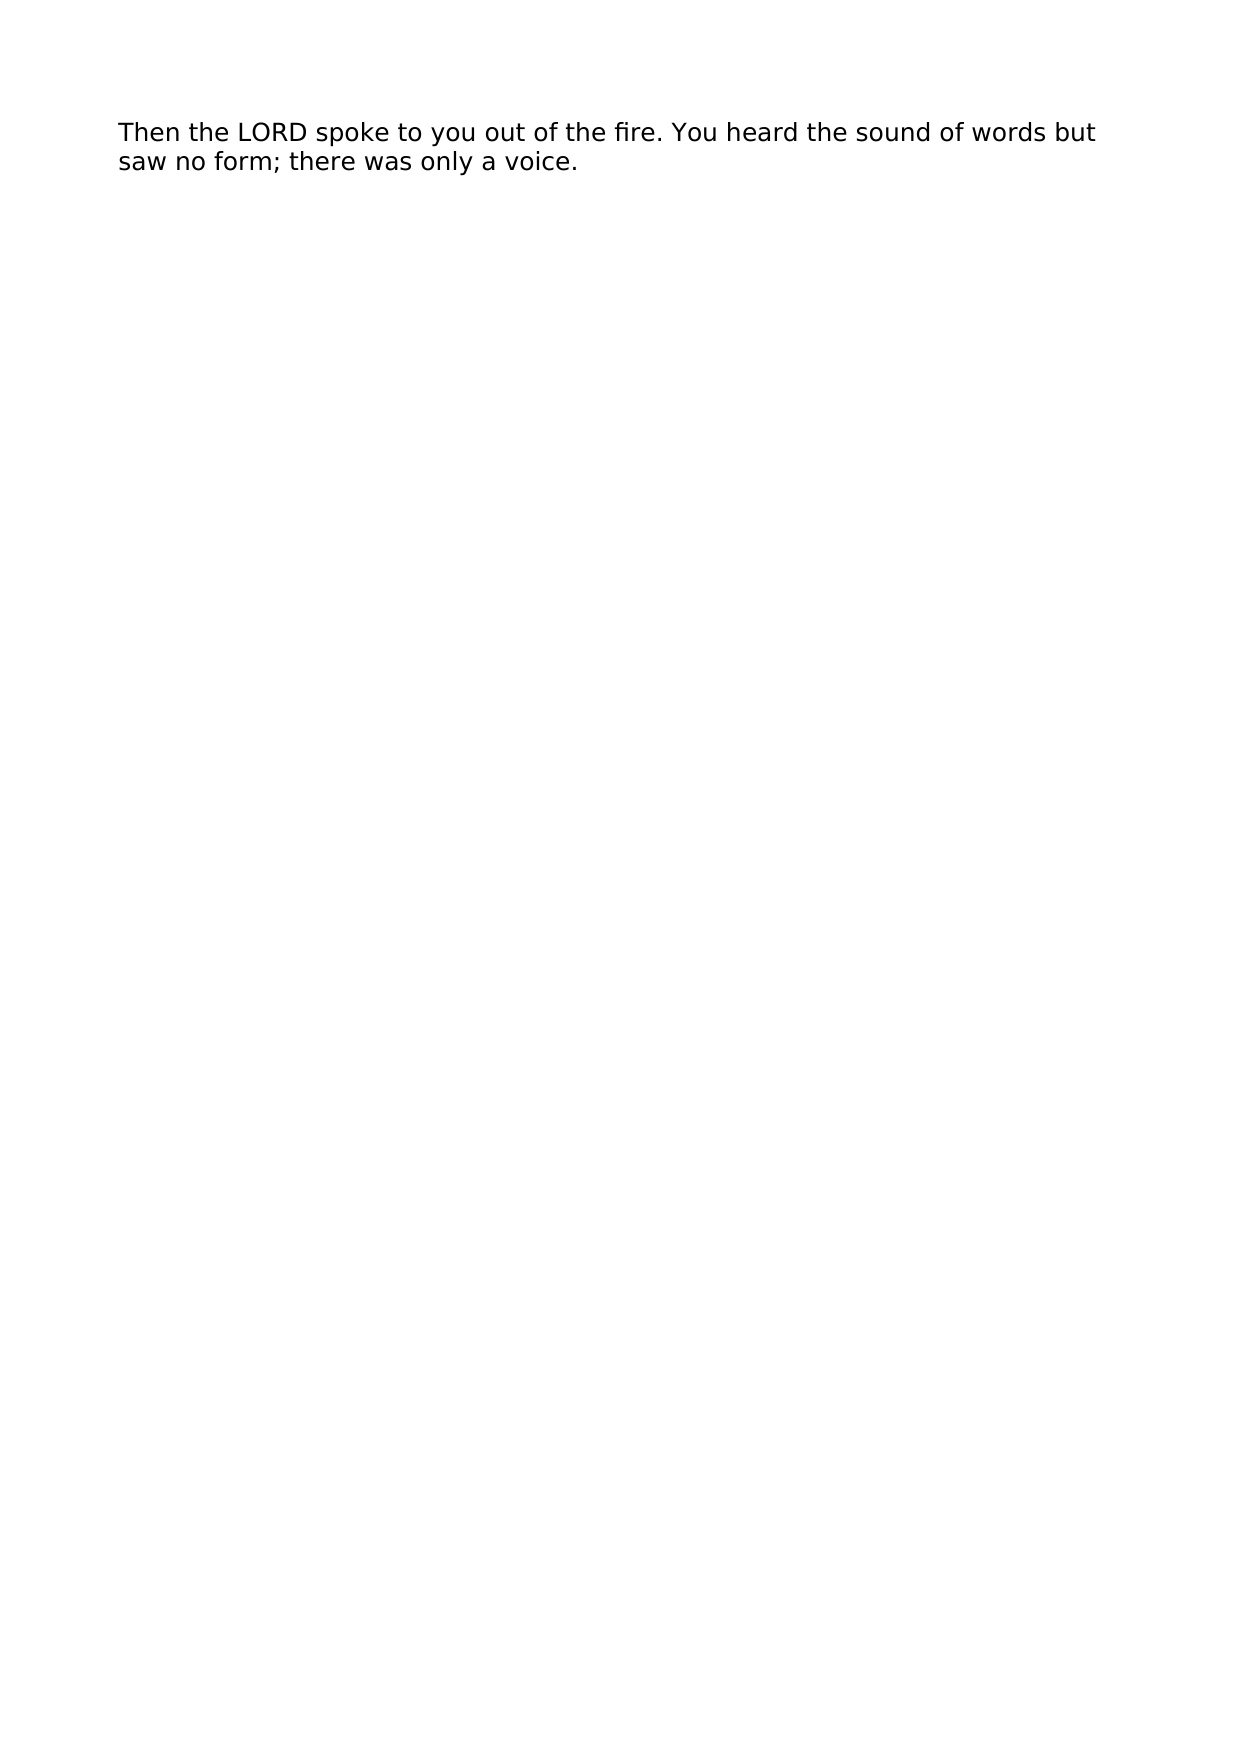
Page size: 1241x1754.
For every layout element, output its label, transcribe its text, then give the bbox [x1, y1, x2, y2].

text Then the LORD spoke to you out of the fire. You heard the sound of words but saw no form; there was only a voice. [118, 118, 1122, 176]
